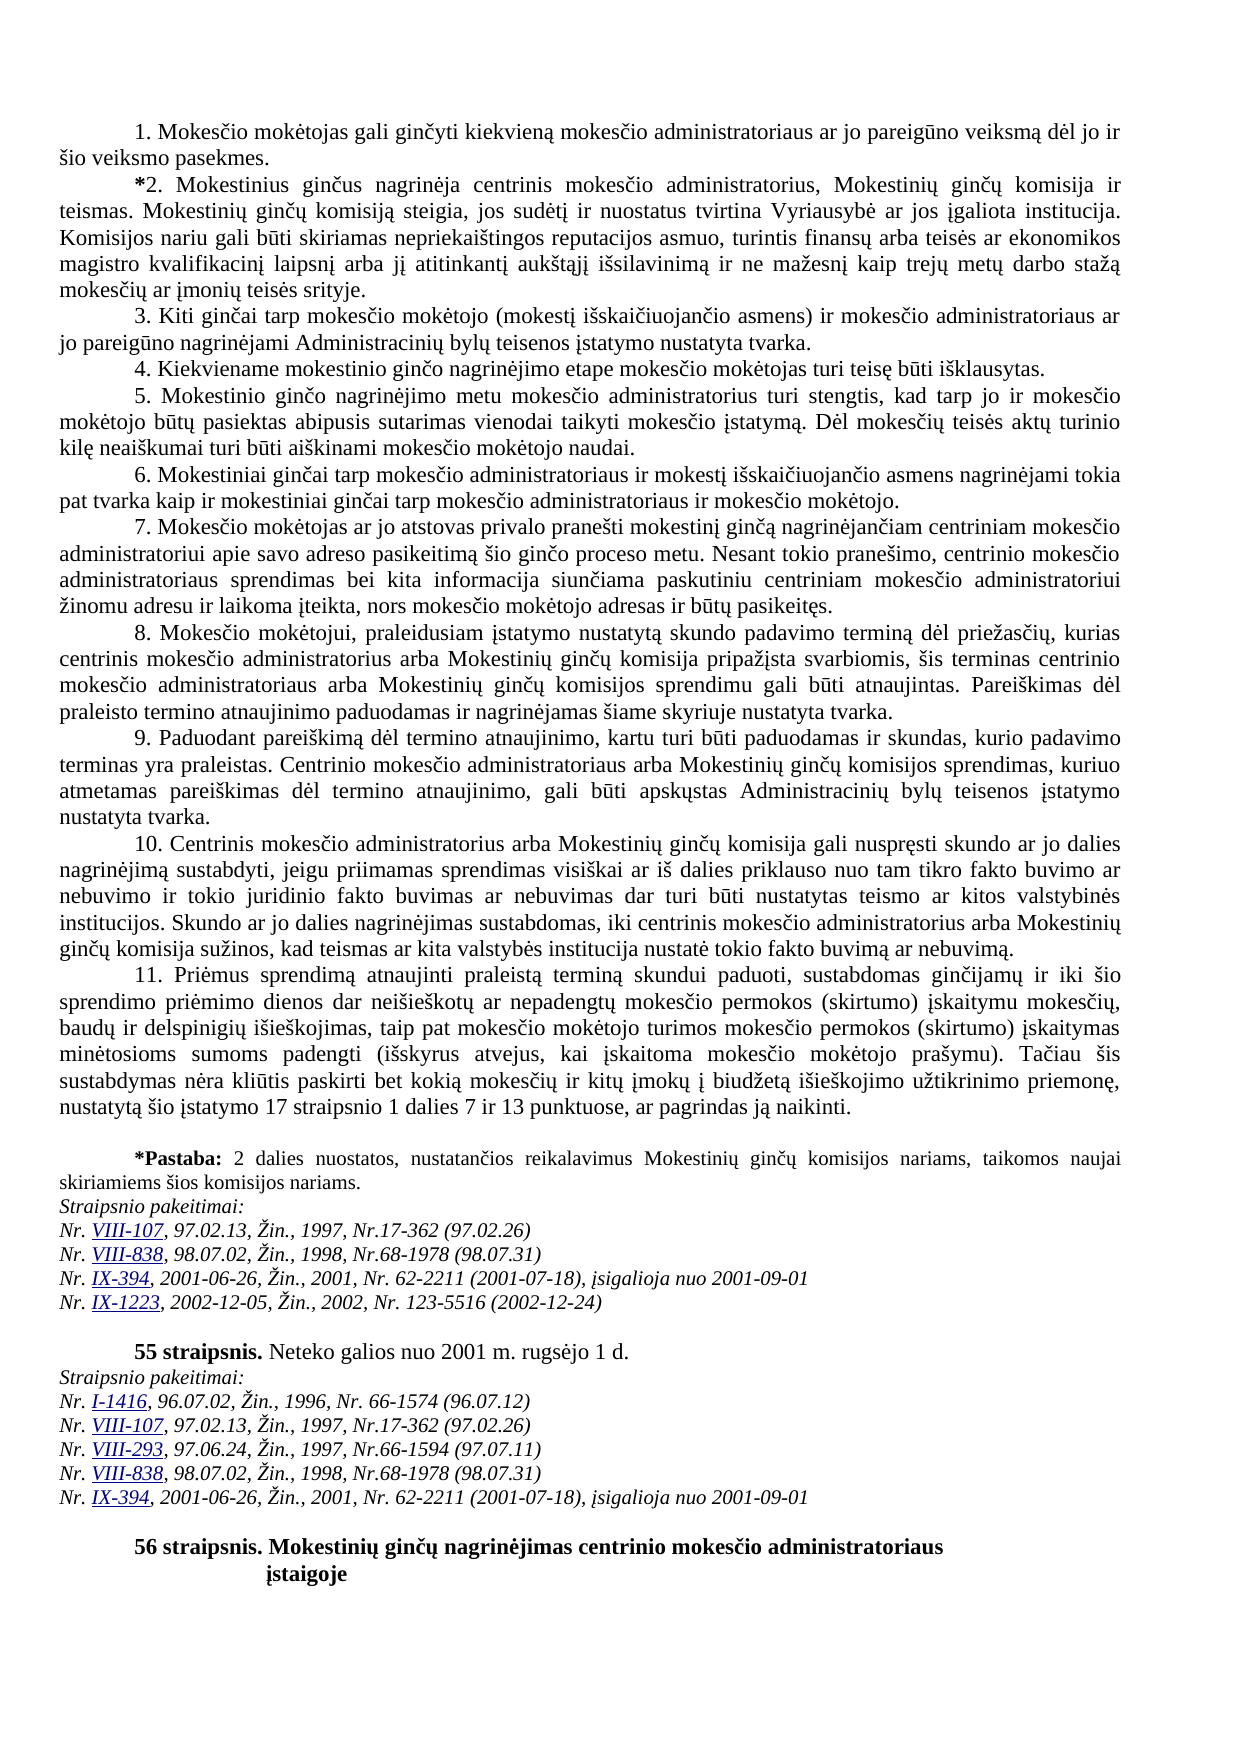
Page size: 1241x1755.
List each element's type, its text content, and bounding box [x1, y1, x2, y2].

text 11. Priėmus sprendimą atnaujinti praleistą terminą skundui paduoti, sustabdomas ginčijamų ir iki šio sprendimo priėmimo dienos dar neišieškotų ar nepadengtų mokesčio permokos (skirtumo) įskaitymu mokesčių, baudų ir delspinigių išieškojimas, taip pat mokesčio mokėtojo turimos mokesčio permokos (skirtumo) įskaitymas minėtosioms sumoms padengti (išskyrus atvejus, kai įskaitoma mokesčio mokėtojo prašymu). Tačiau šis sustabdymas nėra kliūtis paskirti bet kokią mokesčių ir kitų įmokų į biudžetą išieškojimo užtikrinimo priemonę, nustatytą šio įstatymo 17 straipsnio 1 dalies 7 ir 13 punktuose, ar pagrindas ją naikinti. [59, 961, 1122, 1119]
text *Pastaba: 2 dalies nuostatos, nustatančios reikalavimus Mokestinių ginčų komisijos nariams, taikomos naujai skiriamiems šios komisijos nariams. [59, 1146, 1122, 1194]
text 56 straipsnis. Mokestinių ginčų nagrinėjimas centrinio mokesčio administratoriaus [134, 1533, 1122, 1559]
text 5. Mokestinio ginčo nagrinėjimo metu mokesčio administratorius turi stengtis, kad tarp jo ir mokesčio mokėtojo būtų pasiektas abipusis sutarimas vienodai taikyti mokesčio įstatymą. Dėl mokesčių teisės aktų turinio kilę neaiškumai turi būti aiškinami mokesčio mokėtojo naudai. [59, 382, 1122, 461]
text Straipsnio pakeitimai: [59, 1365, 1122, 1389]
text *2. Mokestinius ginčus nagrinėja centrinis mokesčio administratorius, Mokestinių ginčų komisija ir teismas. Mokestinių ginčų komisiją steigia, jos sudėtį ir nuostatus tvirtina Vyriausybė ar jos įgaliota institucija. Komisijos nariu gali būti skiriamas nepriekaištingos reputacijos asmuo, turintis finansų arba teisės ar ekonomikos magistro kvalifikacinį laipsnį arba jį atitinkantį aukštąjį išsilavinimą ir ne mažesnį kaip trejų metų darbo stažą mokesčių ar įmonių teisės srityje. [59, 171, 1122, 303]
text 9. Paduodant pareiškimą dėl termino atnaujinimo, kartu turi būti paduodamas ir skundas, kurio padavimo terminas yra praleistas. Centrinio mokesčio administratoriaus arba Mokestinių ginčų komisijos sprendimas, kuriuo atmetamas pareiškimas dėl termino atnaujinimo, gali būti apskųstas Administracinių bylų teisenos įstatymo nustatyta tvarka. [59, 724, 1122, 830]
text 7. Mokesčio mokėtojas ar jo atstovas privalo pranešti mokestinį ginčą nagrinėjančiam centriniam mokesčio administratoriui apie savo adreso pasikeitimą šio ginčo proceso metu. Nesant tokio pranešimo, centrinio mokesčio administratoriaus sprendimas bei kita informacija siunčiama paskutiniu centriniam mokesčio administratoriui žinomu adresu ir laikoma įteikta, nors mokesčio mokėtojo adresas ir būtų pasikeitęs. [59, 513, 1122, 619]
text 6. Mokestiniai ginčai tarp mokesčio administratoriaus ir mokestį išskaičiuojančio asmens nagrinėjami tokia pat tvarka kaip ir mokestiniai ginčai tarp mokesčio administratoriaus ir mokesčio mokėtojo. [59, 461, 1122, 513]
text Nr. IX-394, 2001-06-26, Žin., 2001, Nr. 62-2211 (2001-07-18), įsigalioja nuo 2001-09-01 [59, 1485, 1122, 1509]
text Nr. VIII-107, 97.02.13, Žin., 1997, Nr.17-362 (97.02.26) [59, 1413, 1122, 1437]
text įstaigoje [266, 1559, 1122, 1586]
text Nr. VIII-838, 98.07.02, Žin., 1998, Nr.68-1978 (98.07.31) [59, 1461, 1122, 1485]
text 55 straipsnis. Neteko galios nuo 2001 m. rugsėjo 1 d. [59, 1338, 1122, 1365]
text Straipsnio pakeitimai: [59, 1194, 1122, 1218]
text 10. Centrinis mokesčio administratorius arba Mokestinių ginčų komisija gali nuspręsti skundo ar jo dalies nagrinėjimą sustabdyti, jeigu priimamas sprendimas visiškai ar iš dalies priklauso nuo tam tikro fakto buvimo ar nebuvimo ir tokio juridinio fakto buvimas ar nebuvimas dar turi būti nustatytas teismo ar kitos valstybinės institucijos. Skundo ar jo dalies nagrinėjimas sustabdomas, iki centrinis mokesčio administratorius arba Mokestinių ginčų komisija sužinos, kad teismas ar kita valstybės institucija nustatė tokio fakto buvimą ar nebuvimą. [59, 830, 1122, 961]
text Nr. VIII-838, 98.07.02, Žin., 1998, Nr.68-1978 (98.07.31) [59, 1242, 1122, 1266]
text Nr. VIII-293, 97.06.24, Žin., 1997, Nr.66-1594 (97.07.11) [59, 1437, 1122, 1461]
text Nr. I-1416, 96.07.02, Žin., 1996, Nr. 66-1574 (96.07.12) [59, 1389, 1122, 1413]
text Nr. VIII-107, 97.02.13, Žin., 1997, Nr.17-362 (97.02.26) [59, 1218, 1122, 1242]
text 1. Mokesčio mokėtojas gali ginčyti kiekvieną mokesčio administratoriaus ar jo pareigūno veiksmą dėl jo ir šio veiksmo pasekmes. [59, 118, 1122, 171]
text Nr. IX-1223, 2002-12-05, Žin., 2002, Nr. 123-5516 (2002-12-24) [59, 1290, 1122, 1314]
text Nr. IX-394, 2001-06-26, Žin., 2001, Nr. 62-2211 (2001-07-18), įsigalioja nuo 2001-09-01 [59, 1266, 1122, 1290]
text 3. Kiti ginčai tarp mokesčio mokėtojo (mokestį išskaičiuojančio asmens) ir mokesčio administratoriaus ar jo pareigūno nagrinėjami Administracinių bylų teisenos įstatymo nustatyta tvarka. [59, 303, 1122, 355]
text 4. Kiekviename mokestinio ginčo nagrinėjimo etape mokesčio mokėtojas turi teisę būti išklausytas. [59, 355, 1122, 382]
text 8. Mokesčio mokėtojui, praleidusiam įstatymo nustatytą skundo padavimo terminą dėl priežasčių, kurias centrinis mokesčio administratorius arba Mokestinių ginčų komisija pripažįsta svarbiomis, šis terminas centrinio mokesčio administratoriaus arba Mokestinių ginčų komisijos sprendimu gali būti atnaujintas. Pareiškimas dėl praleisto termino atnaujinimo paduodamas ir nagrinėjamas šiame skyriuje nustatyta tvarka. [59, 619, 1122, 724]
